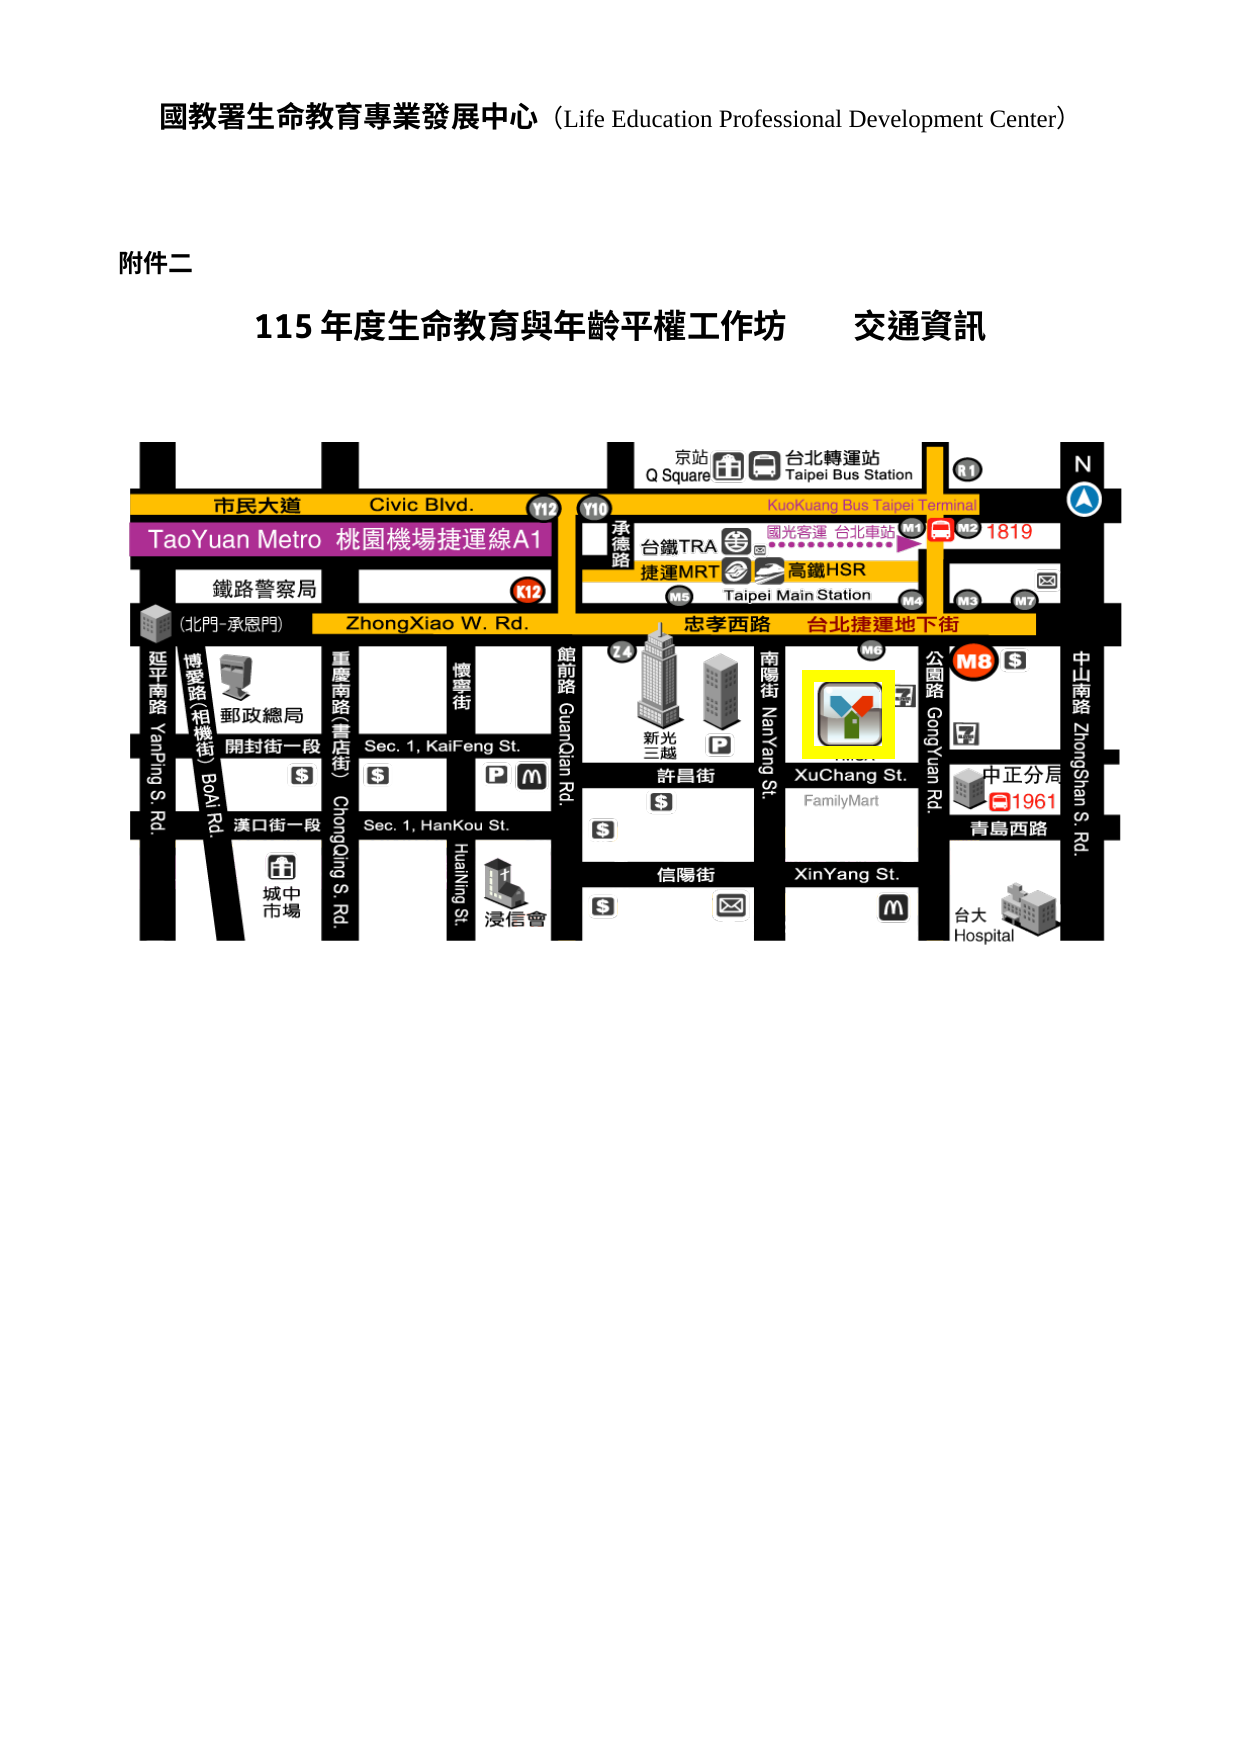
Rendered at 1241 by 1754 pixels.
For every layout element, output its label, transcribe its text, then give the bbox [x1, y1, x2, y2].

text 115年度生命教育與年齡平權工作坊 交通資訊 [118, 282, 1122, 345]
text 附件二 [118, 220, 1122, 282]
